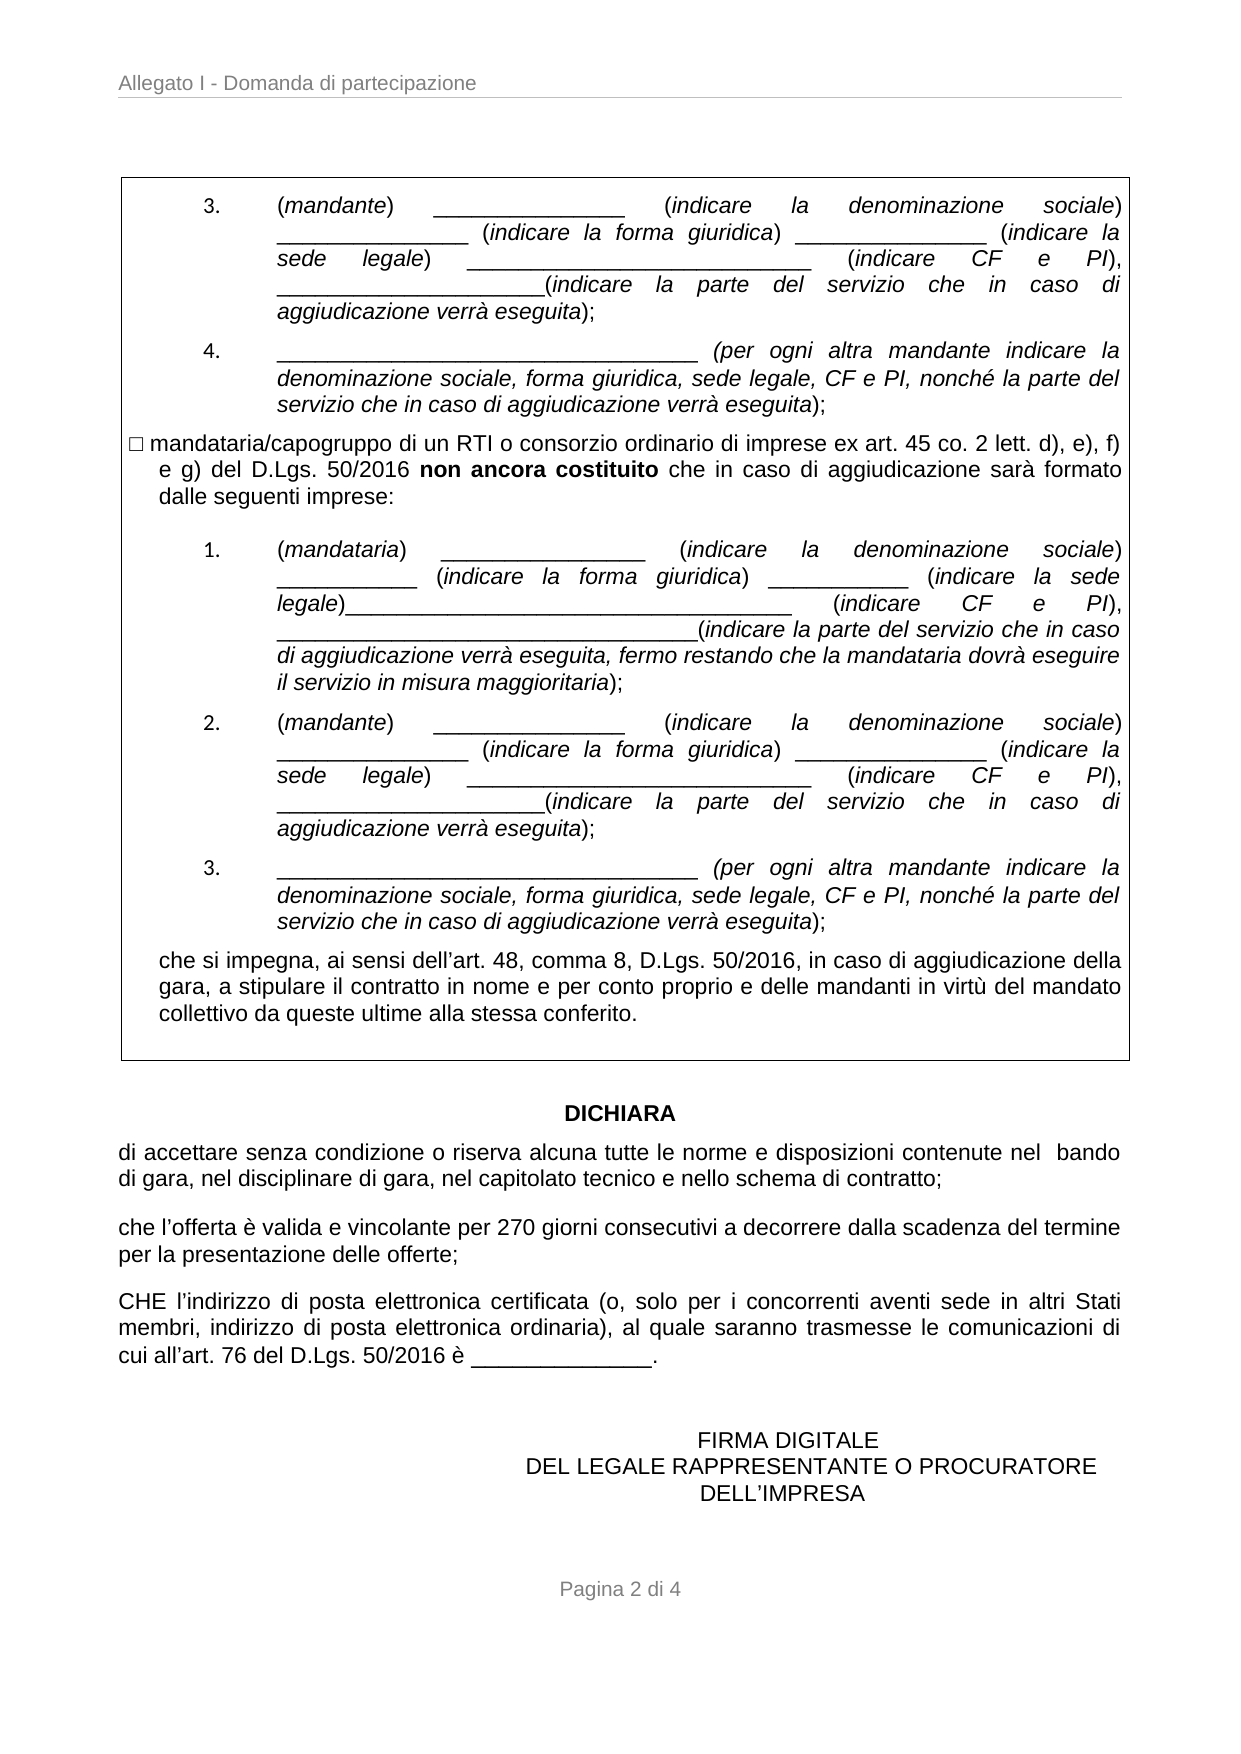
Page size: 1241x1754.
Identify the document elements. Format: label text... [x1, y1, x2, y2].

text FIRMA DIGITALE [118, 1427, 1122, 1453]
table_header □ mandataria/capogruppo di un RTI o consorzio ordinario di imprese ex art. 45 co. 2 lett. d), e), f) e g) del D.Lgs. 50/2016 già costituito formato dalle seguenti imprese: (mandataria) ________________ (indicare la denominazione sociale) ___________ (indicare la forma giuridica) ___________ (indicare la sede legale)___________________________________ (indicare CF e PI), _________________________________(indicare la parte del servizio che in caso di aggiudicazione verrà eseguita, fermo restando che la mandataria dovrà eseguire il servizio in misura maggioritaria); (mandante) _______________ (indicare la denominazione sociale) _______________ (indicare la forma giuridica) _______________ (indicare la sede legale) ___________________________ (indicare CF e PI), _____________________(indicare la parte del servizio che in caso di aggiudicazione verrà eseguita); _________________________________ (per ogni altra mandante indicare la denominazione sociale, forma giuridica, sede legale, CF e PI, nonché la parte del servizio che in caso di aggiudicazione verrà eseguita); □ mandataria/capogruppo di un RTI o consorzio ordinario di imprese ex art. 45 co. 2 lett. d), e), f) e g) del D.Lgs. 50/2016 non ancora costituito che in caso di aggiudicazione sarà formato dalle seguenti imprese: (mandataria) ________________ (indicare la denominazione sociale) ___________ (indicare la forma giuridica) ___________ (indicare la sede legale)___________________________________ (indicare CF e PI), _________________________________(indicare la parte del servizio che in caso di aggiudicazione verrà eseguita, fermo restando che la mandataria dovrà eseguire il servizio in misura maggioritaria); (mandante) _______________ (indicare la denominazione sociale) _______________ (indicare la forma giuridica) _______________ (indicare la sede legale) ___________________________ (indicare CF e PI), _____________________(indicare la parte del servizio che in caso di aggiudicazione verrà eseguita); _________________________________ (per ogni altra mandante indicare la denominazione sociale, forma giuridica, sede legale, CF e PI, nonché la parte del servizio che in caso di aggiudicazione verrà eseguita); che si impegna, ai sensi dell’art. 48, comma 8, D.Lgs. 50/2016, in caso di aggiudicazione della gara, a stipulare il contratto in nome e per conto proprio e delle mandanti in virtù del mandato collettivo da queste ultime alla stessa conferito. [122, 178, 1129, 1060]
text che l’offerta è valida e vincolante per 270 giorni consecutivi a decorrere dalla scadenza del termine per la presentazione delle offerte; [118, 1214, 1122, 1267]
text DICHIARA [118, 1100, 1122, 1126]
text DEL LEGALE RAPPRESENTANTE O PROCURATORE [118, 1453, 1122, 1479]
text CHE l’indirizzo di posta elettronica certificata (o, solo per i concorrenti aventi sede in altri Stati membri, indirizzo di posta elettronica ordinaria), al quale saranno trasmesse le comunicazioni di cui all’art. 76 del D.Lgs. 50/2016 è _____________. [118, 1288, 1122, 1369]
text DELL’IMPRESA [118, 1479, 1122, 1506]
text di accettare senza condizione o riserva alcuna tutte le norme e disposizioni contenute nel bando di gara, nel disciplinare di gara, nel capitolato tecnico e nello schema di contratto; [118, 1139, 1122, 1191]
